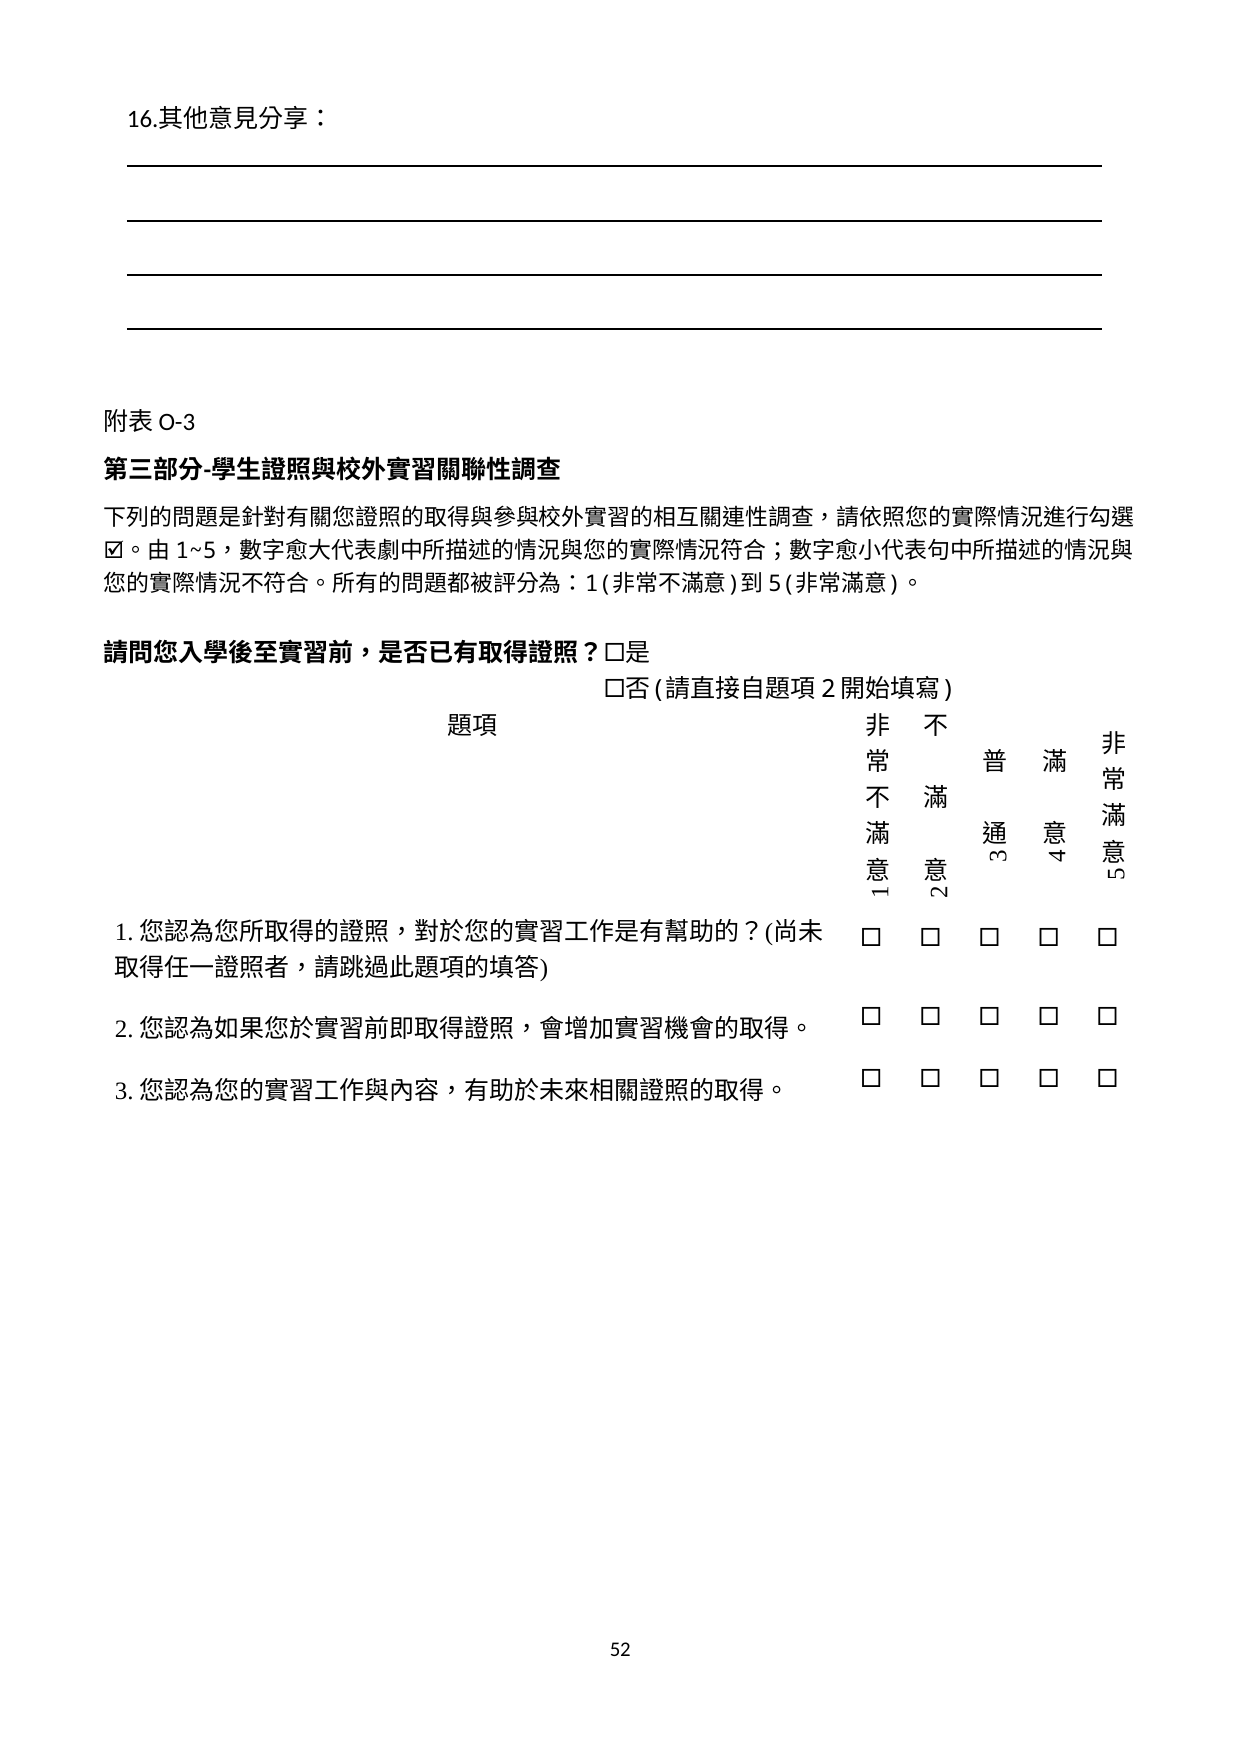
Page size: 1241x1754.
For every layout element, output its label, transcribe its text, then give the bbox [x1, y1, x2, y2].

table_cell  [901, 996, 960, 1058]
table_cell  [1019, 996, 1078, 1058]
text 附表O-3 [103, 401, 1137, 437]
table_cell  [960, 899, 1019, 996]
table_cell  [1078, 899, 1137, 996]
table_header 非常不滿意1 [842, 705, 901, 899]
text 第三部分-學生證照與校外實習關聯性調查 [103, 450, 1137, 486]
table_header 普 通3 [960, 705, 1019, 899]
table_cell  [960, 1058, 1019, 1119]
table_cell  [842, 1058, 901, 1119]
table_cell 16.其他意見分享： [115, 75, 1125, 371]
table_cell  [960, 996, 1019, 1058]
table_header 不 滿 意2 [901, 705, 960, 899]
table_cell  [1019, 1058, 1078, 1119]
table_header 滿 意4 [1019, 705, 1078, 899]
table_cell  [1078, 996, 1137, 1058]
table_cell  [901, 1058, 960, 1119]
table_cell  [1078, 1058, 1137, 1119]
text 下列的問題是針對有關您證照的取得與參與校外實習的相互關連性調查，請依照您的實際情況進行勾選þ。由1~5，數字愈大代表劇中所描述的情況與您的實際情況符合；數字愈小代表句中所描述的情況與您的實際情況不符合。所有的問題都被評分為：1(非常不滿意)到5(非常滿意)。 [103, 499, 1137, 599]
table_cell  [901, 899, 960, 996]
table_header 非常滿意5 [1078, 705, 1137, 899]
text 請問您入學後至實習前，是否已有取得證照？是 [103, 633, 1137, 669]
table_cell 1. 您認為您所取得的證照，對於您的實習工作是有幫助的？(尚未取得任一證照者，請跳過此題項的填答) [103, 899, 842, 996]
table_cell  [1019, 899, 1078, 996]
table_cell 2. 您認為如果您於實習前即取得證照，會增加實習機會的取得。 [103, 996, 842, 1058]
table_cell  [842, 996, 901, 1058]
table_cell 3. 您認為您的實習工作與內容，有助於未來相關證照的取得。 [103, 1058, 842, 1119]
table_header 題項 [103, 705, 842, 899]
table_cell  [842, 899, 901, 996]
text 否(請直接自題項2開始填寫) [103, 669, 1137, 705]
